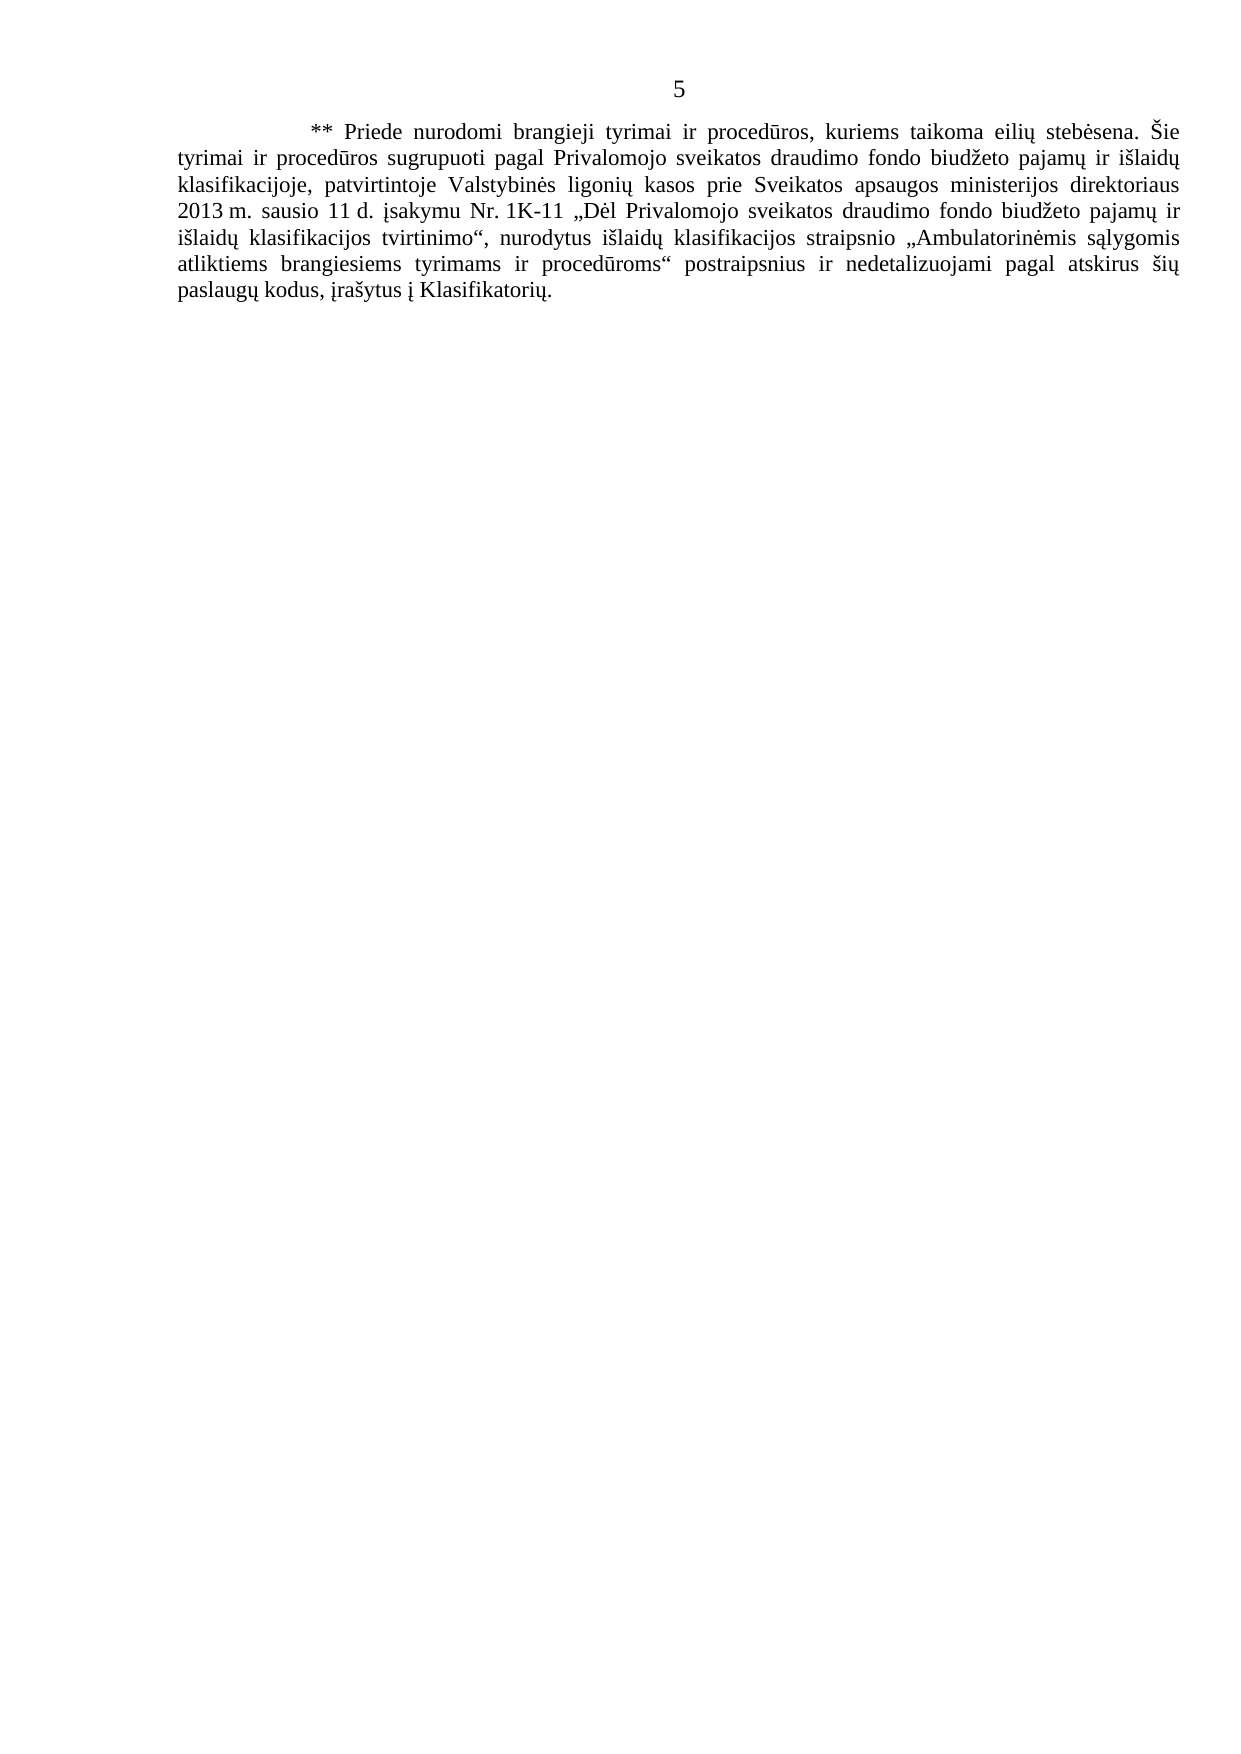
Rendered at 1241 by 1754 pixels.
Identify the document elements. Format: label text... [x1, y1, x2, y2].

text ** Priede nurodomi brangieji tyrimai ir procedūros, kuriems taikoma eilių stebėsena. Šie tyrimai ir procedūros sugrupuoti pagal Privalomojo sveikatos draudimo fondo biudžeto pajamų ir išlaidų klasifikacijoje, patvirtintoje Valstybinės ligonių kasos prie Sveikatos apsaugos ministerijos direktoriaus 2013 m. sausio 11 d. įsakymu Nr. 1K-11 „Dėl Privalomojo sveikatos draudimo fondo biudžeto pajamų ir išlaidų klasifikacijos tvirtinimo“, nurodytus išlaidų klasifikacijos straipsnio „Ambulatorinėmis sąlygomis atliktiems brangiesiems tyrimams ir procedūroms“ postraipsnius ir nedetalizuojami pagal atskirus šių paslaugų kodus, įrašytus į Klasifikatorių. [177, 118, 1181, 303]
